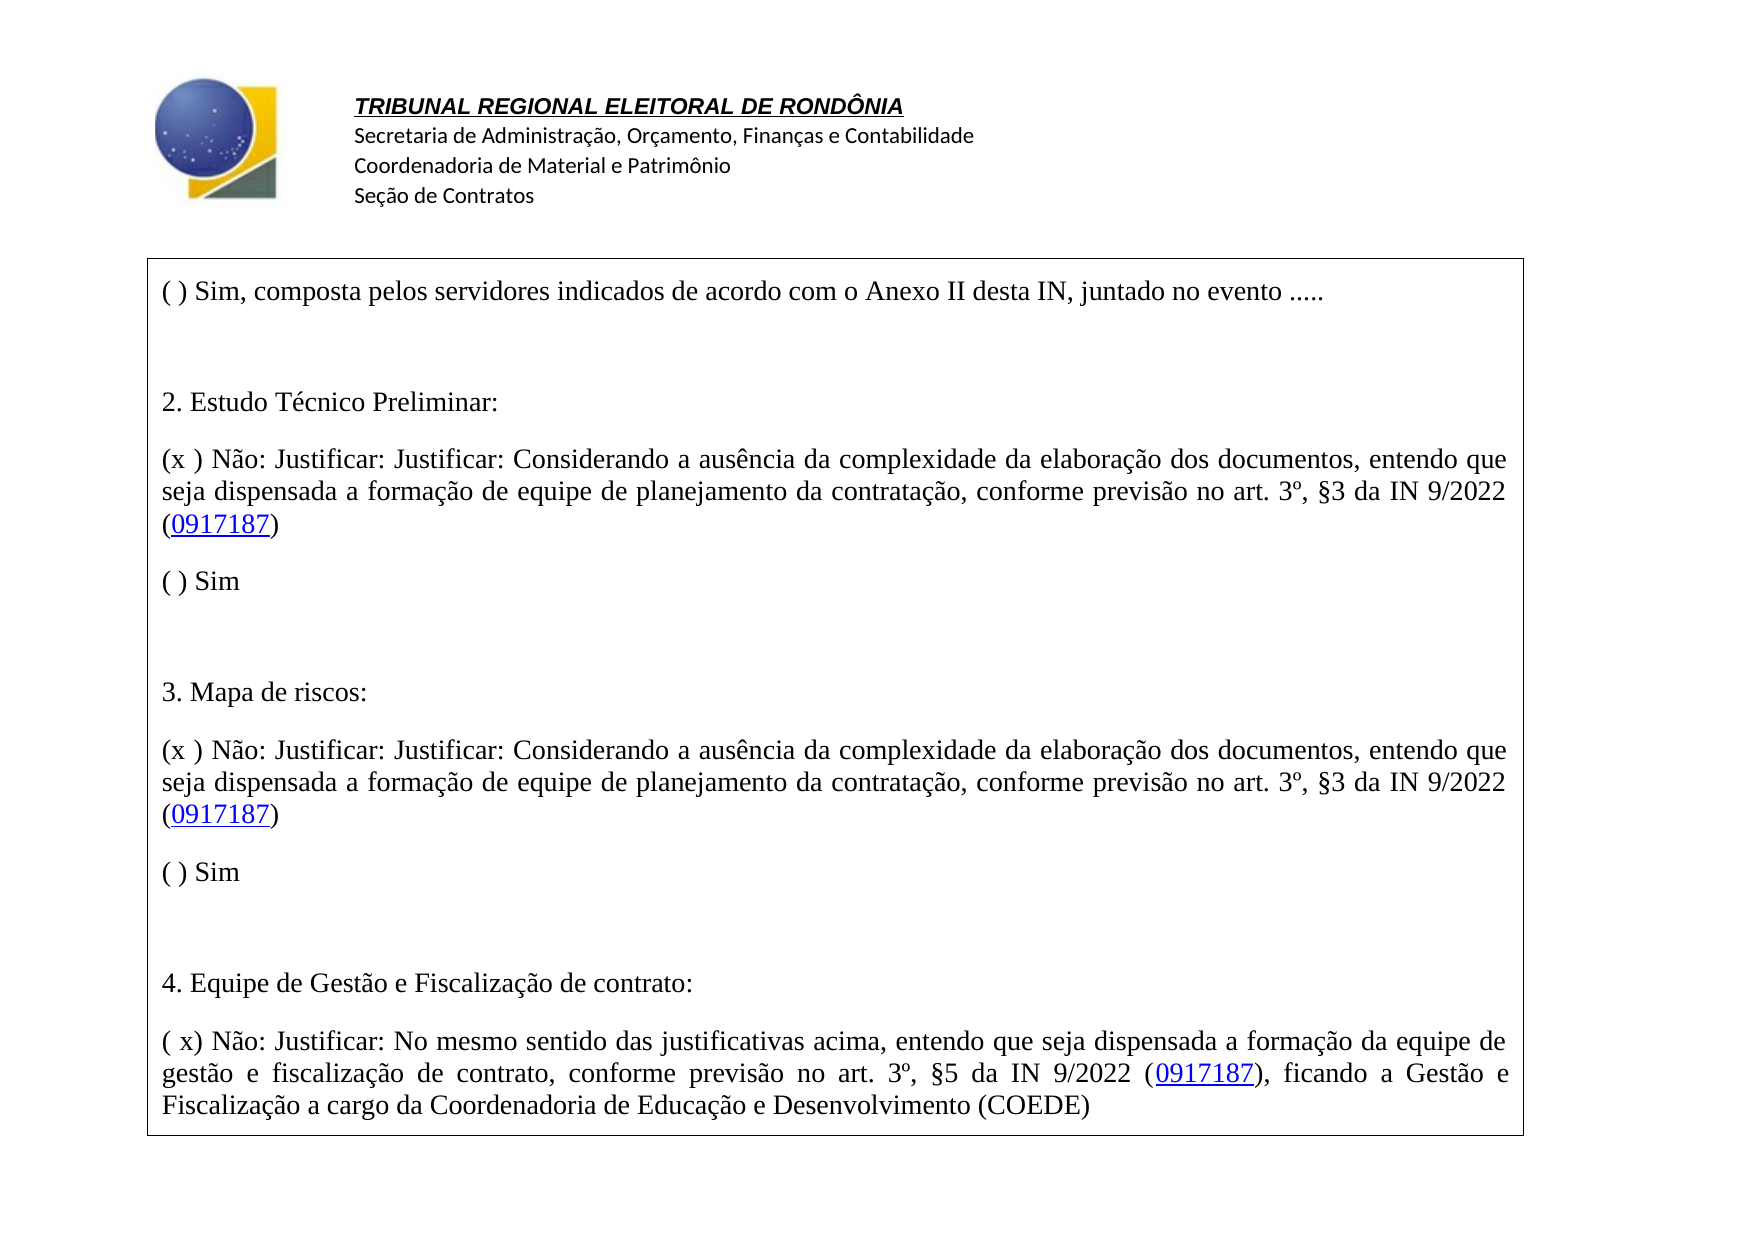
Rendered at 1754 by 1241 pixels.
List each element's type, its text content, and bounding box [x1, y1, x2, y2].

table_cell ( ) Sim, composta pelos servidores indicados de acordo com o Anexo II desta IN, juntado no evento ..... 2. Estudo Técnico Preliminar: (x ) Não: Justificar: Justificar: Considerando a ausência da complexidade da elaboração dos documentos, entendo que seja dispensada a formação de equipe de planejamento da contratação, conforme previsão no art. 3º, §3 da IN 9/2022 (0917187) ( ) Sim 3. Mapa de riscos: (x ) Não: Justificar: Justificar: Considerando a ausência da complexidade da elaboração dos documentos, entendo que seja dispensada a formação de equipe de planejamento da contratação, conforme previsão no art. 3º, §3 da IN 9/2022 (0917187) ( ) Sim 4. Equipe de Gestão e Fiscalização de contrato: ( x) Não: Justificar: No mesmo sentido das justificativas acima, entendo que seja dispensada a formação da equipe de gestão e fiscalização de contrato, conforme previsão no art. 3º, §5 da IN 9/2022 (0917187​), ficando a Gestão e Fiscalização a cargo da Coordenadoria de Educação e Desenvolvimento (COEDE) [148, 259, 1523, 1135]
